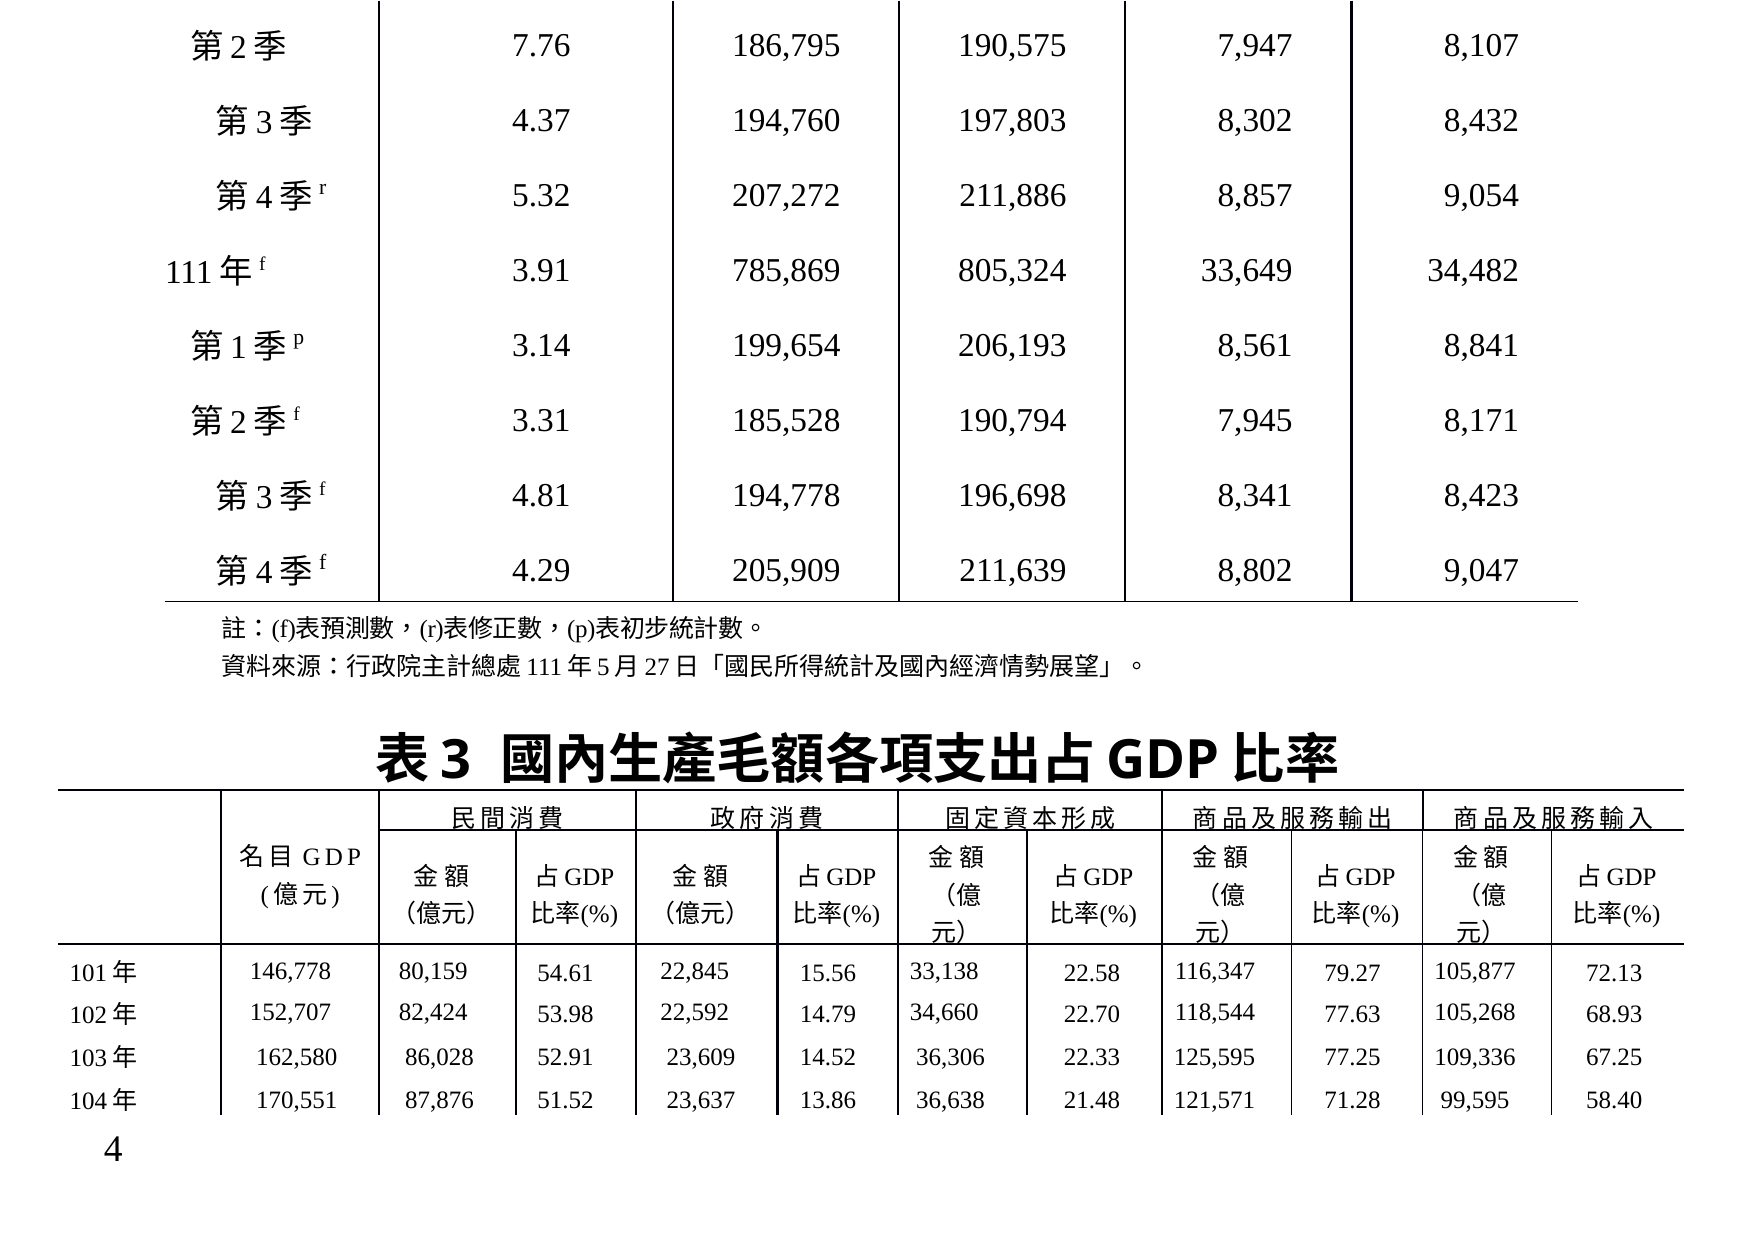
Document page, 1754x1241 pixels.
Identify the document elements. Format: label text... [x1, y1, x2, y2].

table_cell 207,272 [674, 151, 898, 226]
table_header [58, 791, 220, 943]
table_cell 金 額 （億元） [637, 831, 776, 943]
table_cell 71.28 [1292, 1072, 1422, 1115]
table_cell 22.70 [1028, 986, 1161, 1029]
table_cell 99,595 [1423, 1072, 1551, 1115]
table_cell 金 額 （億元） [380, 831, 515, 943]
table_cell 第1季p [165, 301, 378, 376]
table_cell 占GDP 比率(%) [1552, 831, 1684, 943]
table_cell 211,639 [900, 526, 1124, 601]
table_cell 7,945 [1126, 376, 1350, 451]
table_header 名目GDP (億元) [222, 791, 378, 943]
table_cell 125,595 [1163, 1029, 1291, 1072]
table_cell 22.58 [1028, 945, 1161, 986]
table_header 政府消費 [637, 791, 897, 829]
table_cell 109,336 [1423, 1029, 1551, 1072]
table_header 民間消費 [380, 791, 635, 829]
table_cell 72.13 [1552, 945, 1684, 986]
table_cell 194,760 [674, 76, 898, 151]
table_cell 36,306 [899, 1029, 1026, 1072]
table_cell 118,544 [1163, 986, 1291, 1029]
table_cell 8,802 [1126, 526, 1350, 601]
table_cell 14.52 [779, 1029, 897, 1072]
table_cell 105,877 [1423, 945, 1551, 986]
table_cell 67.25 [1552, 1029, 1684, 1072]
table_cell 8,423 [1353, 451, 1578, 526]
table_cell 8,107 [1353, 1, 1578, 76]
table_cell 33,138 [899, 945, 1026, 986]
table_cell 9,054 [1353, 151, 1578, 226]
table_cell 58.40 [1552, 1072, 1684, 1115]
table_cell 199,654 [674, 301, 898, 376]
table_cell 206,193 [900, 301, 1124, 376]
table_cell 9,047 [1353, 526, 1578, 601]
table_cell 34,660 [899, 986, 1026, 1029]
table_cell 194,778 [674, 451, 898, 526]
table_cell 8,857 [1126, 151, 1350, 226]
table_cell 82,424 [380, 986, 515, 1029]
table_cell 8,341 [1126, 451, 1350, 526]
table_cell 4.29 [380, 526, 672, 601]
table_cell 22,592 [637, 986, 776, 1029]
table_header 商品及服務輸出 [1163, 791, 1422, 829]
table_cell 105,268 [1423, 986, 1551, 1029]
table_cell 68.93 [1552, 986, 1684, 1029]
table_cell 79.27 [1292, 945, 1422, 986]
table_cell 金 額 （億元） [1423, 831, 1551, 943]
table_cell 第3季f [165, 451, 378, 526]
table_cell 3.14 [380, 301, 672, 376]
table_cell 77.63 [1292, 986, 1422, 1029]
table_cell 77.25 [1292, 1029, 1422, 1072]
table_cell 104年 [58, 1072, 220, 1115]
table_cell 22.33 [1028, 1029, 1161, 1072]
table_cell 第3季 [165, 76, 378, 151]
table_cell 金 額 （億元） [1163, 831, 1291, 943]
table_cell 162,580 [222, 1029, 378, 1072]
table_cell 211,886 [900, 151, 1124, 226]
table_cell 15.56 [779, 945, 897, 986]
table_cell 185,528 [674, 376, 898, 451]
table_cell 116,347 [1163, 945, 1291, 986]
table_cell 197,803 [900, 76, 1124, 151]
table_cell 103年 [58, 1029, 220, 1072]
table_cell 86,028 [380, 1029, 515, 1072]
table_header 商品及服務輸入 [1424, 791, 1684, 829]
table_cell 51.52 [517, 1072, 635, 1115]
table_cell 3.91 [380, 226, 672, 301]
table_cell 8,432 [1353, 76, 1578, 151]
table_cell 8,841 [1353, 301, 1578, 376]
table_cell 80,159 [380, 945, 515, 986]
table_cell 101年 [58, 945, 220, 986]
table_cell 52.91 [517, 1029, 635, 1072]
table_cell 785,869 [674, 226, 898, 301]
table_cell 170,551 [222, 1072, 378, 1115]
table_cell 3.31 [380, 376, 672, 451]
table_cell 13.86 [779, 1072, 897, 1115]
table_cell 36,638 [899, 1072, 1026, 1115]
table_cell 第4季f [165, 526, 378, 601]
table_cell 5.32 [380, 151, 672, 226]
table_cell 190,575 [900, 1, 1124, 76]
table_cell 占GDP 比率(%) [1028, 831, 1161, 943]
table_cell 21.48 [1028, 1072, 1161, 1115]
table_cell 4.81 [380, 451, 672, 526]
table_cell 8,171 [1353, 376, 1578, 451]
table_cell 152,707 [222, 986, 378, 1029]
table_cell 第2季 [165, 1, 378, 76]
table_cell 23,609 [637, 1029, 776, 1072]
table_cell 22,845 [637, 945, 776, 986]
table_cell 4.37 [380, 76, 672, 151]
subtitle 表3 國內生產毛額各項支出占GDP比率 [103, 714, 1639, 789]
table_cell 7.76 [380, 1, 672, 76]
table_cell 190,794 [900, 376, 1124, 451]
table_cell 805,324 [900, 226, 1124, 301]
table_cell 14.79 [779, 986, 897, 1029]
table_cell 196,698 [900, 451, 1124, 526]
table_cell 第4季r [165, 151, 378, 226]
table_cell 53.98 [517, 986, 635, 1029]
table_cell 8,302 [1126, 76, 1350, 151]
table_cell 第2季f [165, 376, 378, 451]
table_cell 占GDP 比率(%) [1292, 831, 1422, 943]
table_cell 34,482 [1353, 226, 1578, 301]
table_cell 33,649 [1126, 226, 1350, 301]
table_cell 7,947 [1126, 1, 1350, 76]
table_cell 金 額 （億元） [899, 831, 1026, 943]
table_cell 87,876 [380, 1072, 515, 1115]
text 註：(f)表預測數，(r)表修正數，(p)表初步統計數。 [221, 602, 1639, 639]
table_cell 121,571 [1163, 1072, 1291, 1115]
table_cell 8,561 [1126, 301, 1350, 376]
text 資料來源：行政院主計總處111年5月27日「國民所得統計及國內經濟情勢展望」。 [221, 639, 1539, 677]
table_cell 占GDP 比率(%) [517, 831, 635, 943]
table_cell 111年f [165, 226, 378, 301]
table_cell 占GDP 比率(%) [779, 831, 897, 943]
table_cell 23,637 [637, 1072, 776, 1115]
table_cell 54.61 [517, 945, 635, 986]
table_cell 102年 [58, 986, 220, 1029]
table_header 固定資本形成 [899, 791, 1161, 829]
table_cell 205,909 [674, 526, 898, 601]
table_cell 186,795 [674, 1, 898, 76]
table_cell 146,778 [222, 945, 378, 986]
